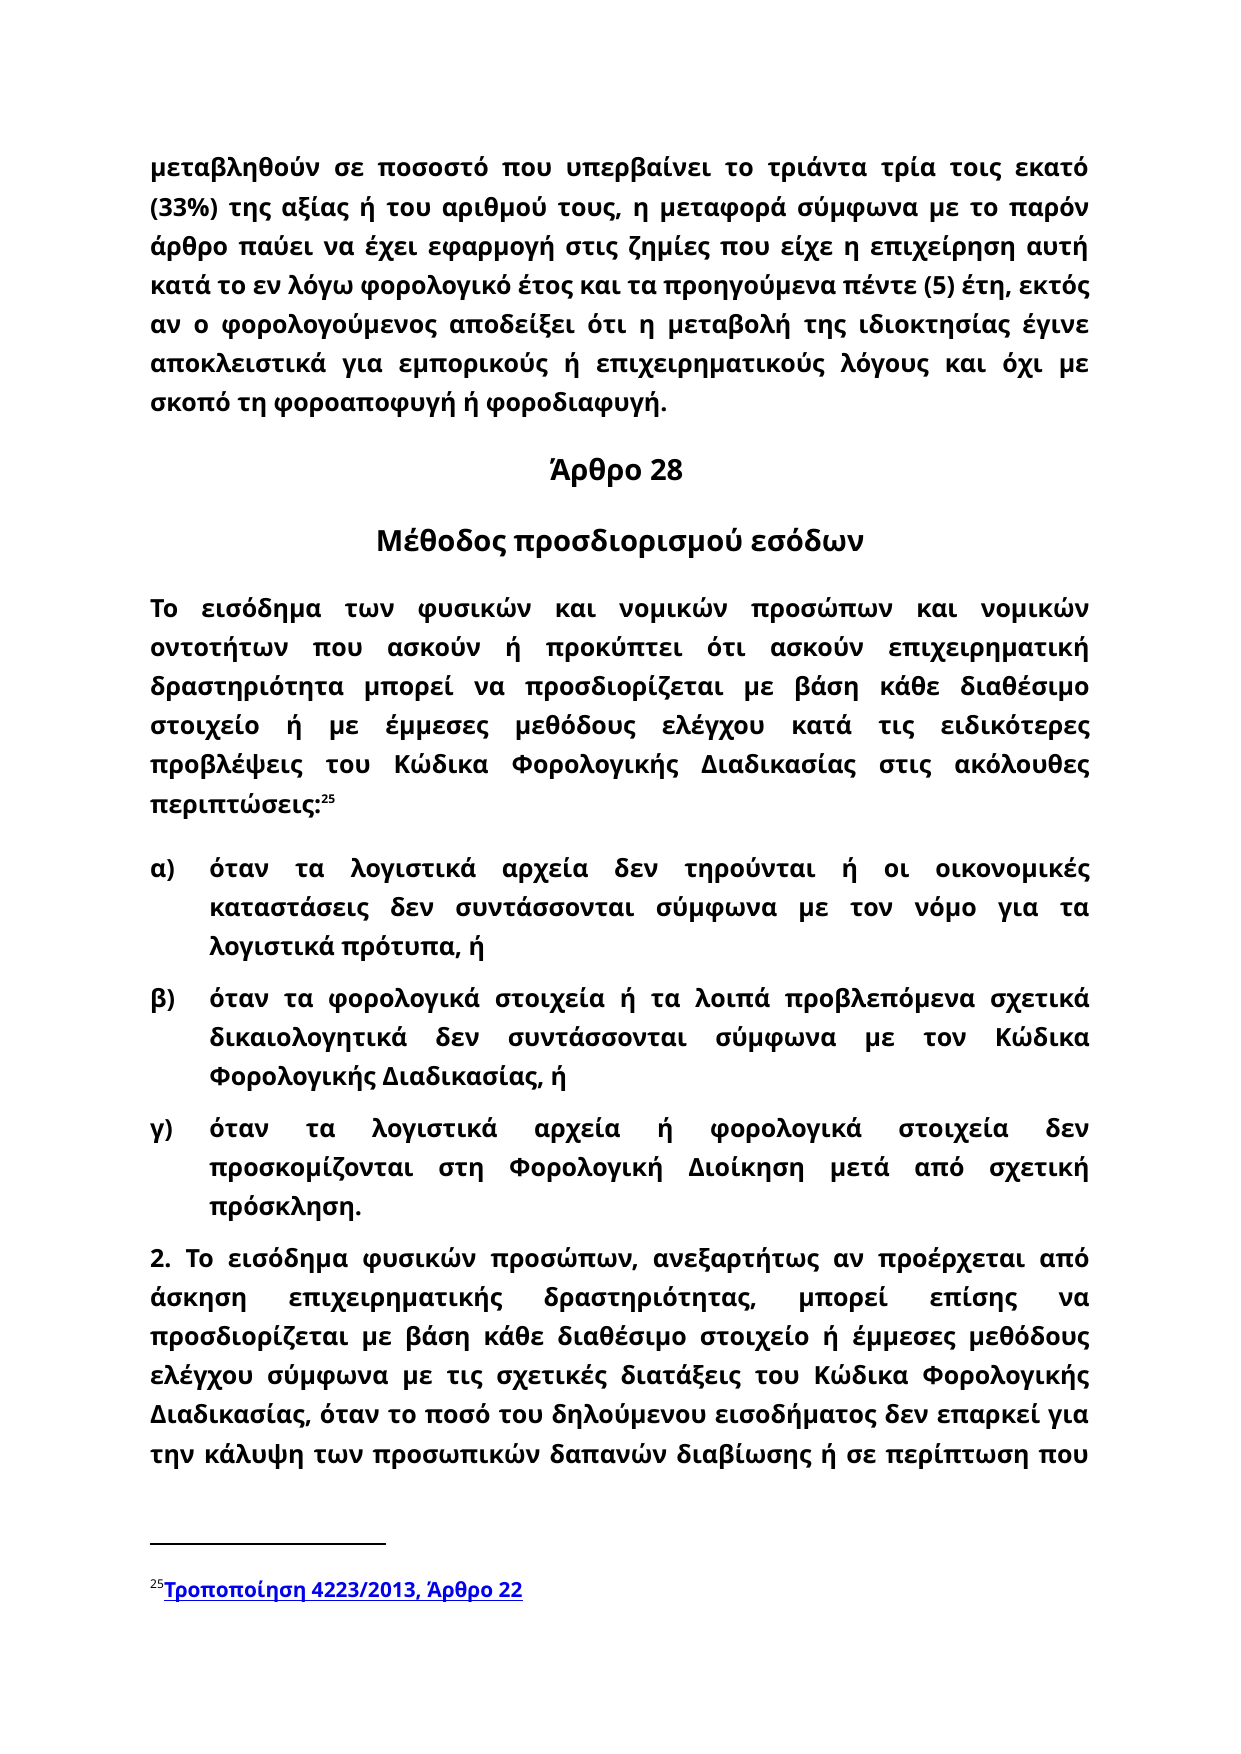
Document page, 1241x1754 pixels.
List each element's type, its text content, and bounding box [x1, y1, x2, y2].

list α) όταν τα λογιστικά αρχεία δεν τηρούνται ή οι οικονομικές καταστάσεις δεν συντάσσονται σύμφωνα με τον νόμο για τα λογιστικά πρότυπα, ή [150, 850, 1090, 963]
text μεταβληθούν σε ποσοστό που υπερβαίνει το τριάντα τρία τοις εκατό (33%) της αξίας ή του αριθμού τους, η μεταφορά σύμφωνα με το παρόν άρθρο παύει να έχει εφαρμογή στις ζημίες που είχε η επιχείρηση αυτή κατά το εν λόγω φορολογικό έτος και τα προηγούμενα πέντε (5) έτη, εκτός αν ο φορολογούμενος αποδείξει ότι η μεταβολή της ιδιοκτησίας έγινε αποκλειστικά για εμπορικούς ή επιχειρηματικούς λόγους και όχι με σκοπό τη φοροαποφυγή ή φοροδιαφυγή. [150, 150, 1090, 419]
list γ) όταν τα λογιστικά αρχεία ή φορολογικά στοιχεία δεν προσκομίζονται στη Φορολογική Διοίκηση μετά από σχετική πρόσκληση. [150, 1110, 1090, 1223]
list β) όταν τα φορολογικά στοιχεία ή τα λοιπά προβλεπόμενα σχετικά δικαιολογητικά δεν συντάσσονται σύμφωνα με τον Κώδικα Φορολογικής Διαδικασίας, ή [150, 980, 1090, 1093]
text Το εισόδημα των φυσικών και νομικών προσώπων και νομικών οντοτήτων που ασκούν ή προκύπτει ότι ασκούν επιχειρηματική δραστηριότητα μπορεί να προσδιορίζεται με βάση κάθε διαθέσιμο στοιχείο ή με έμμεσες μεθόδους ελέγχου κατά τις ειδικότερες προβλέψεις του Κώδικα Φορολογικής Διαδικασίας στις ακόλουθες περιπτώσεις: [150, 590, 1090, 820]
text Τροποποίηση 4223/2013, Άρθρο 22 [150, 1576, 1090, 1604]
subtitle Μέθοδος προσδιορισμού εσόδων [150, 520, 1090, 559]
subtitle Άρθρο 28 [150, 449, 1090, 489]
text 2. Το εισόδημα φυσικών προσώπων, ανεξαρτήτως αν προέρχεται από άσκηση επιχειρηματικής δραστηριότητας, μπορεί επίσης να προσδιορίζεται με βάση κάθε διαθέσιμο στοιχείο ή έμμεσες μεθόδους ελέγχου σύμφωνα με τις σχετικές διατάξεις του Κώδικα Φορολογικής Διαδικασίας, όταν το ποσό του δηλούμενου εισοδήματος δεν επαρκεί για την κάλυψη των προσωπικών δαπανών διαβίωσης ή σε περίπτωση που [150, 1240, 1090, 1470]
